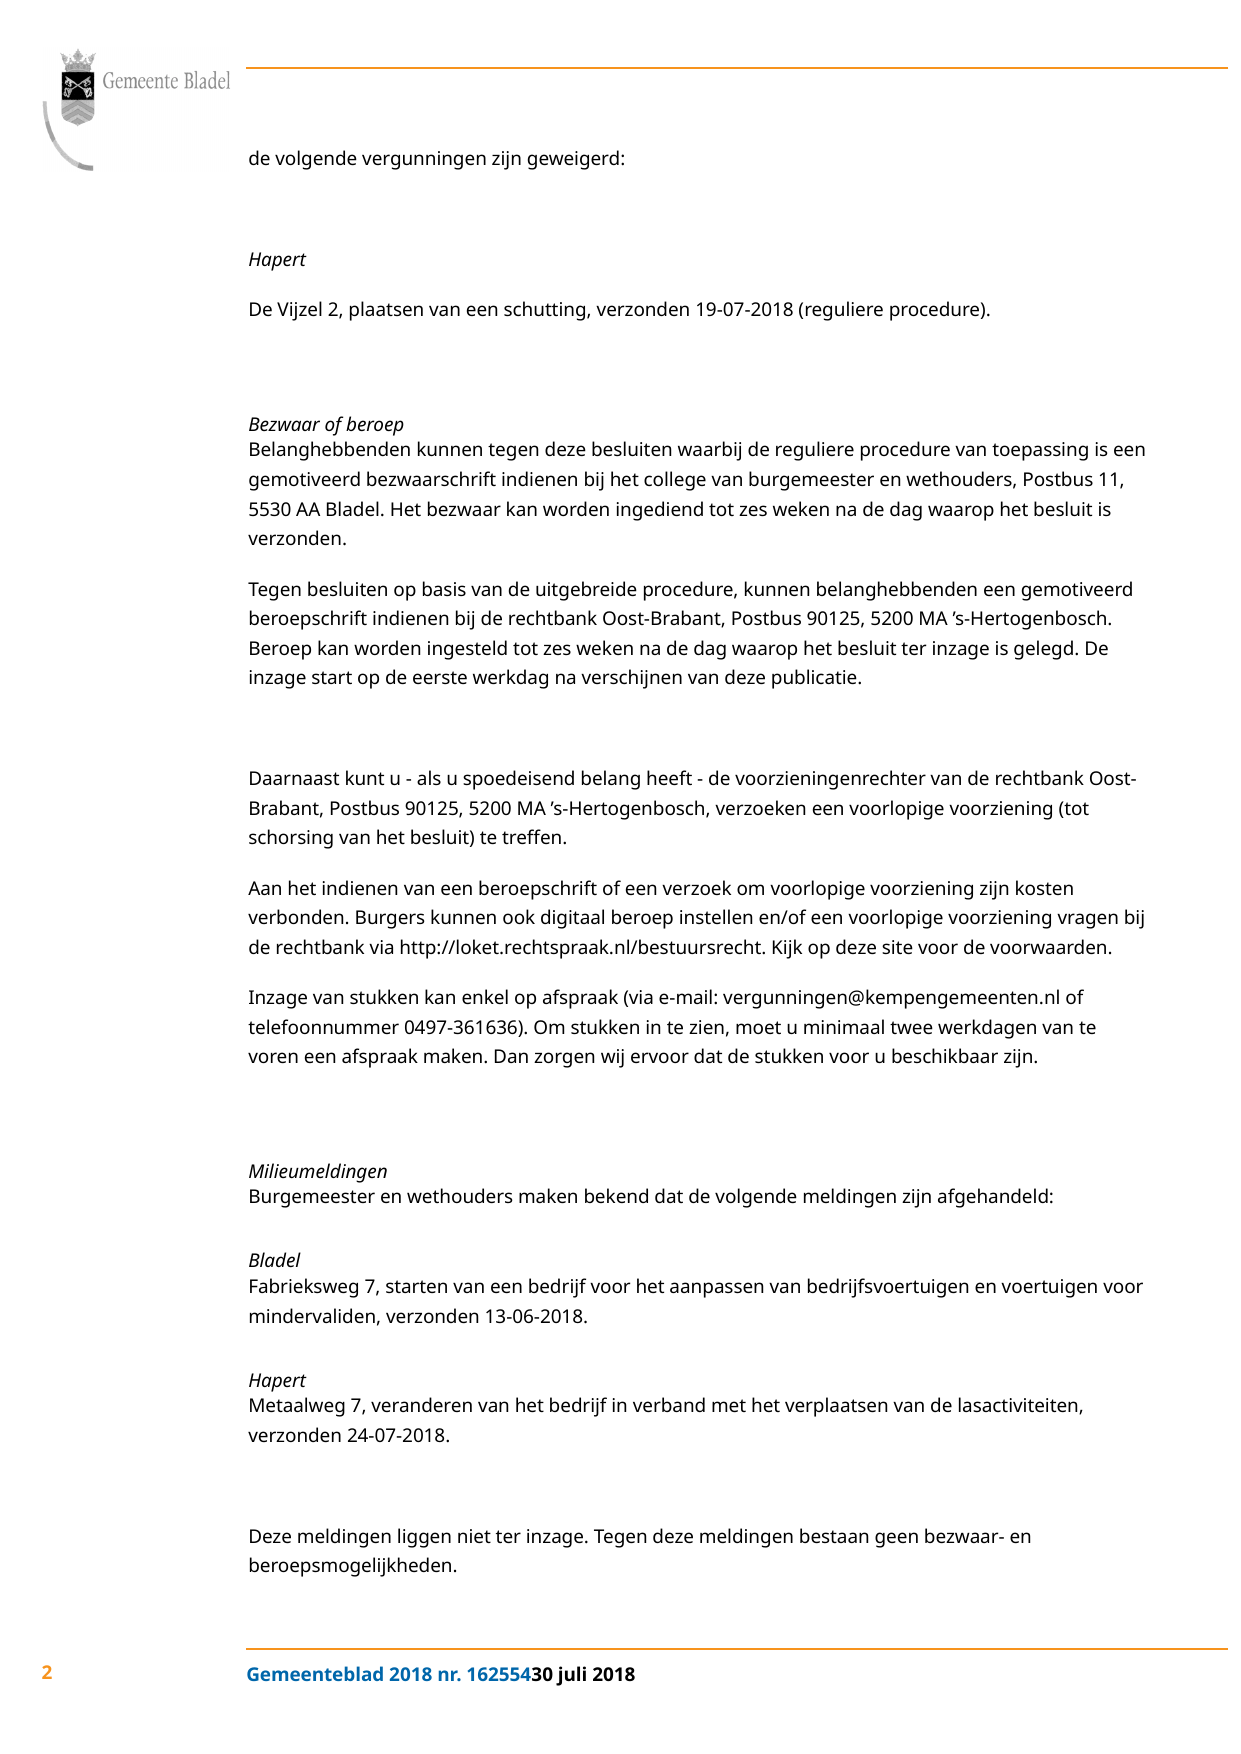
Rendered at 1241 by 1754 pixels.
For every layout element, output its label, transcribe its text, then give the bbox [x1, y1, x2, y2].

text Hapert [248, 246, 1152, 272]
text Metaalweg 7, veranderen van het bedrijf in verband met het verplaatsen van de lasactiviteiten, verzonden 24-07-2018. [248, 1393, 1152, 1448]
text Belanghebbenden kunnen tegen deze besluiten waarbij de reguliere procedure van toepassing is een gemotiveerd bezwaarschrift indienen bij het college van burgemeester en wethouders, Postbus 11, 5530 AA Bladel. Het bezwaar kan worden ingediend tot zes weken na de dag waarop het besluit is verzonden. [248, 437, 1152, 551]
picture [41, 47, 231, 172]
text Deze meldingen liggen niet ter inzage. Tegen deze meldingen bestaan geen bezwaar- en beroepsmogelijkheden. [248, 1523, 1152, 1578]
text Milieumeldingen [248, 1158, 1152, 1184]
text Aan het indienen van een beroepschrift of een verzoek om voorlopige voorziening zijn kosten verbonden. Burgers kunnen ook digitaal beroep instellen en/of een voorlopige voorziening vragen bij de rechtbank via http://loket.rechtspraak.nl/bestuursrecht. Kijk op deze site voor de voorwaarden. [248, 875, 1152, 960]
text Daarnaast kunt u - als u spoedeisend belang heeft - de voorzieningenrechter van de rechtbank Oost-Brabant, Postbus 90125, 5200 MA ’s-Hertogenbosch, verzoeken een voorlopige voorziening (tot schorsing van het besluit) te treffen. [248, 765, 1152, 850]
text Hapert [248, 1367, 1152, 1393]
text Inzage van stukken kan enkel op afspraak (via e-mail: vergunningen@kempengemeenten.nl of telefoonnummer 0497-361636). Om stukken in te zien, moet u minimaal twee werkdagen van te voren een afspraak maken. Dan zorgen wij ervoor dat de stukken voor u beschikbaar zijn. [248, 984, 1152, 1069]
text de volgende vergunningen zijn geweigerd: [248, 145, 1152, 171]
text Burgemeester en wethouders maken bekend dat de volgende meldingen zijn afgehandeld: [248, 1184, 1152, 1209]
text Bezwaar of beroep [248, 411, 1152, 437]
text Fabrieksweg 7, starten van een bedrijf voor het aanpassen van bedrijfsvoertuigen en voertuigen voor mindervaliden, verzonden 13-06-2018. [248, 1273, 1152, 1329]
text De Vijzel 2, plaatsen van een schutting, verzonden 19-07-2018 (reguliere procedure). [248, 296, 1152, 322]
text Tegen besluiten op basis van de uitgebreide procedure, kunnen belanghebbenden een gemotiveerd beroepschrift indienen bij de rechtbank Oost-Brabant, Postbus 90125, 5200 MA ’s-Hertogenbosch. Beroep kan worden ingesteld tot zes weken na de dag waarop het besluit ter inzage is gelegd. De inzage start op de eerste werkdag na verschijnen van deze publicatie. [248, 576, 1152, 690]
text Bladel [248, 1248, 1152, 1273]
